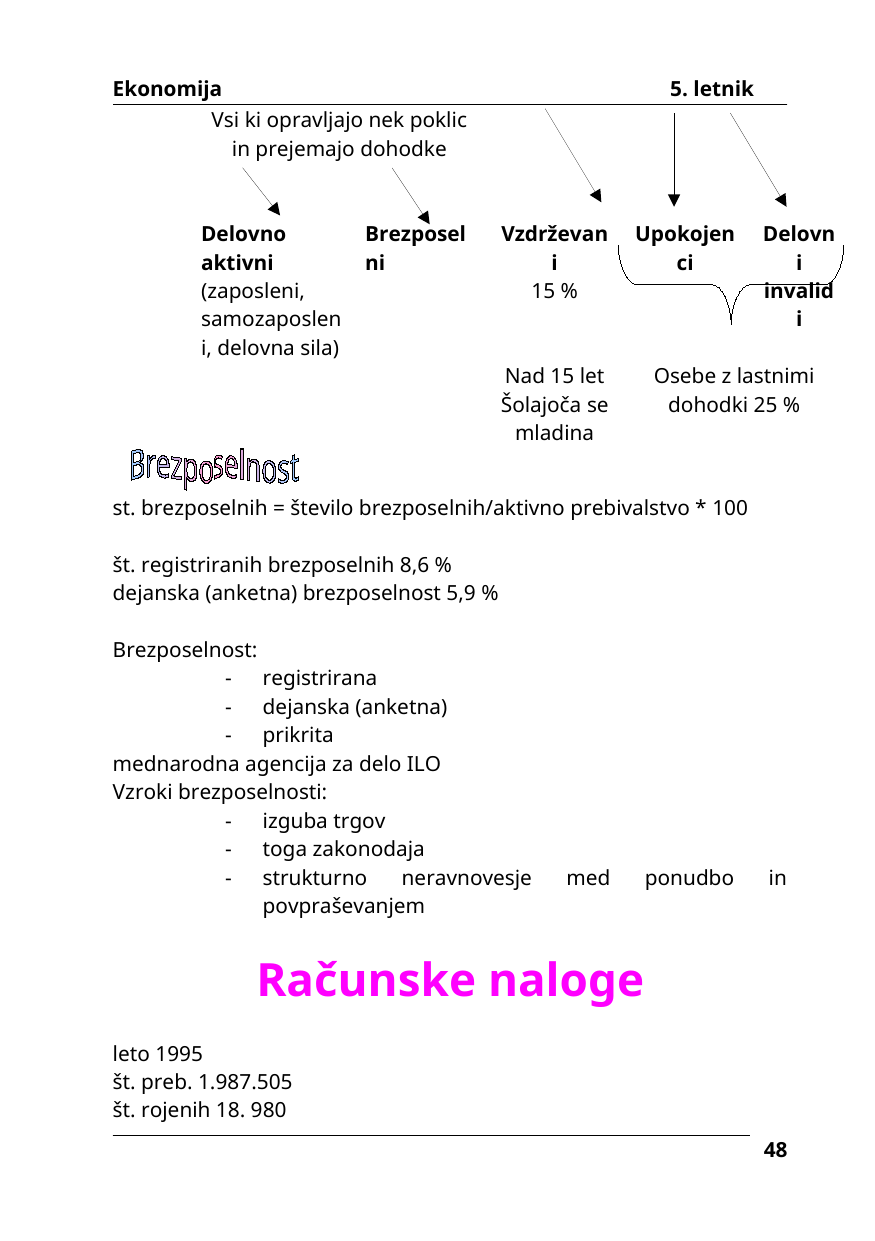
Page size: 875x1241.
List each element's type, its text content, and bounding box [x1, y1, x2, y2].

text dejanska (anketna) brezposelnost 5,9 % [112, 578, 787, 607]
table_cell Delovno aktivni (zaposleni, samozaposleni, delovna sila) [190, 219, 354, 447]
table_cell Delovni invalidi [750, 219, 848, 361]
list toga zakonodaja [225, 834, 787, 863]
text št. registriranih brezposelnih 8,6 % [112, 550, 787, 578]
text Brezposelnost: [112, 635, 787, 663]
text št. rojenih 18. 980 [112, 1096, 787, 1124]
table_cell [489, 105, 848, 219]
text Računske naloge [112, 948, 787, 1010]
text št. preb. 1.987.505 [112, 1067, 787, 1096]
list dejanska (anketna) [225, 692, 787, 720]
text Vzroki brezposelnosti: [112, 777, 787, 806]
list prikrita [225, 720, 787, 749]
table_cell Upokojenci [620, 219, 750, 361]
table_cell [101, 105, 189, 219]
table_cell Osebe z lastnimi dohodki 25 % [620, 361, 848, 447]
list strukturno neravnovesje med ponudbo in povpraševanjem [225, 863, 787, 919]
table_cell Brezposelni [354, 219, 489, 361]
table_cell Vzdrževani 15 % [489, 219, 620, 361]
text leto 1995 [112, 1039, 787, 1067]
list registrirana [225, 663, 787, 692]
list izguba trgov [225, 806, 787, 834]
table_cell [354, 361, 489, 447]
table_cell Nad 15 let Šolajoča se mladina [489, 361, 620, 447]
table_cell [101, 219, 189, 361]
text mednarodna agencija za delo ILO [112, 749, 787, 777]
table_cell [101, 361, 189, 447]
table_cell Vsi ki opravljajo nek poklic in prejemajo dohodke [190, 105, 489, 219]
text st. brezposelnih = število brezposelnih/aktivno prebivalstvo * 100 [112, 493, 787, 521]
